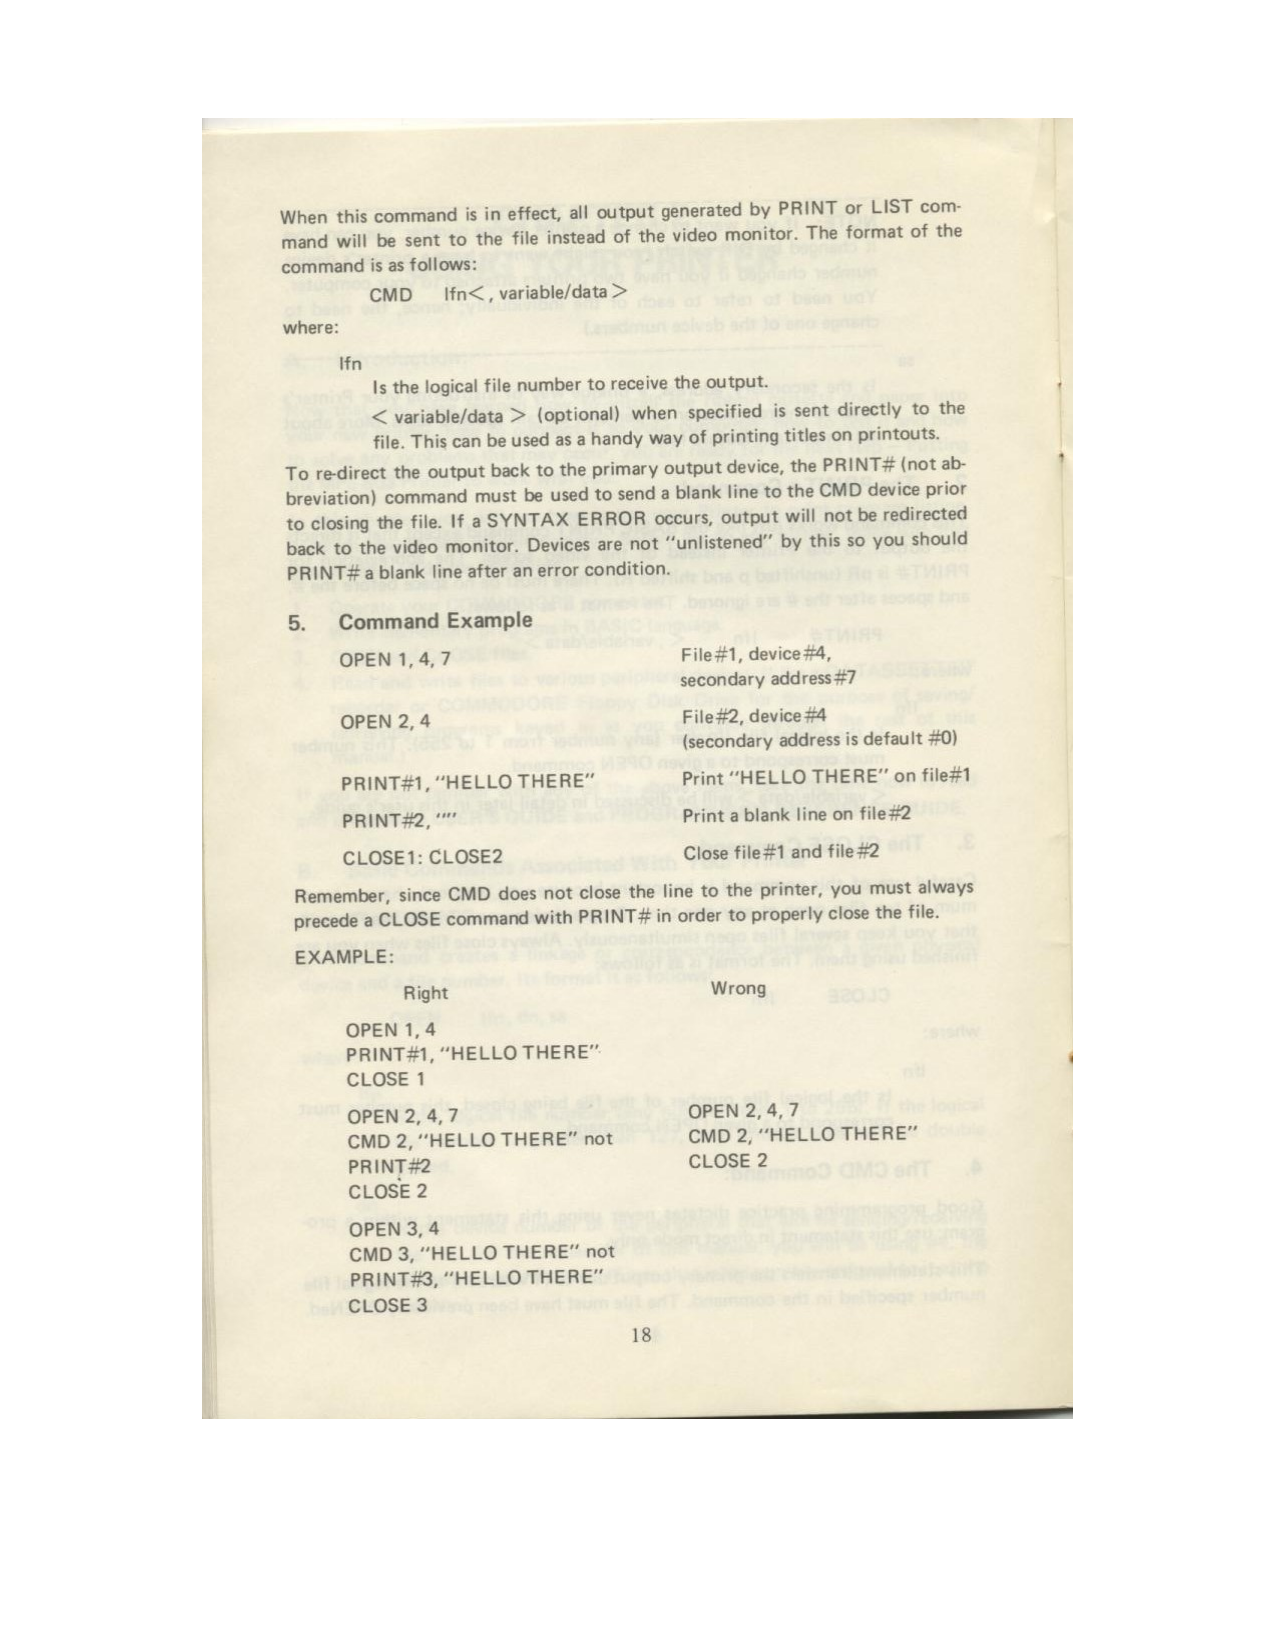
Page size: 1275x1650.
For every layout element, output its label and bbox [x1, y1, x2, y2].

picture [202, 118, 1073, 1419]
